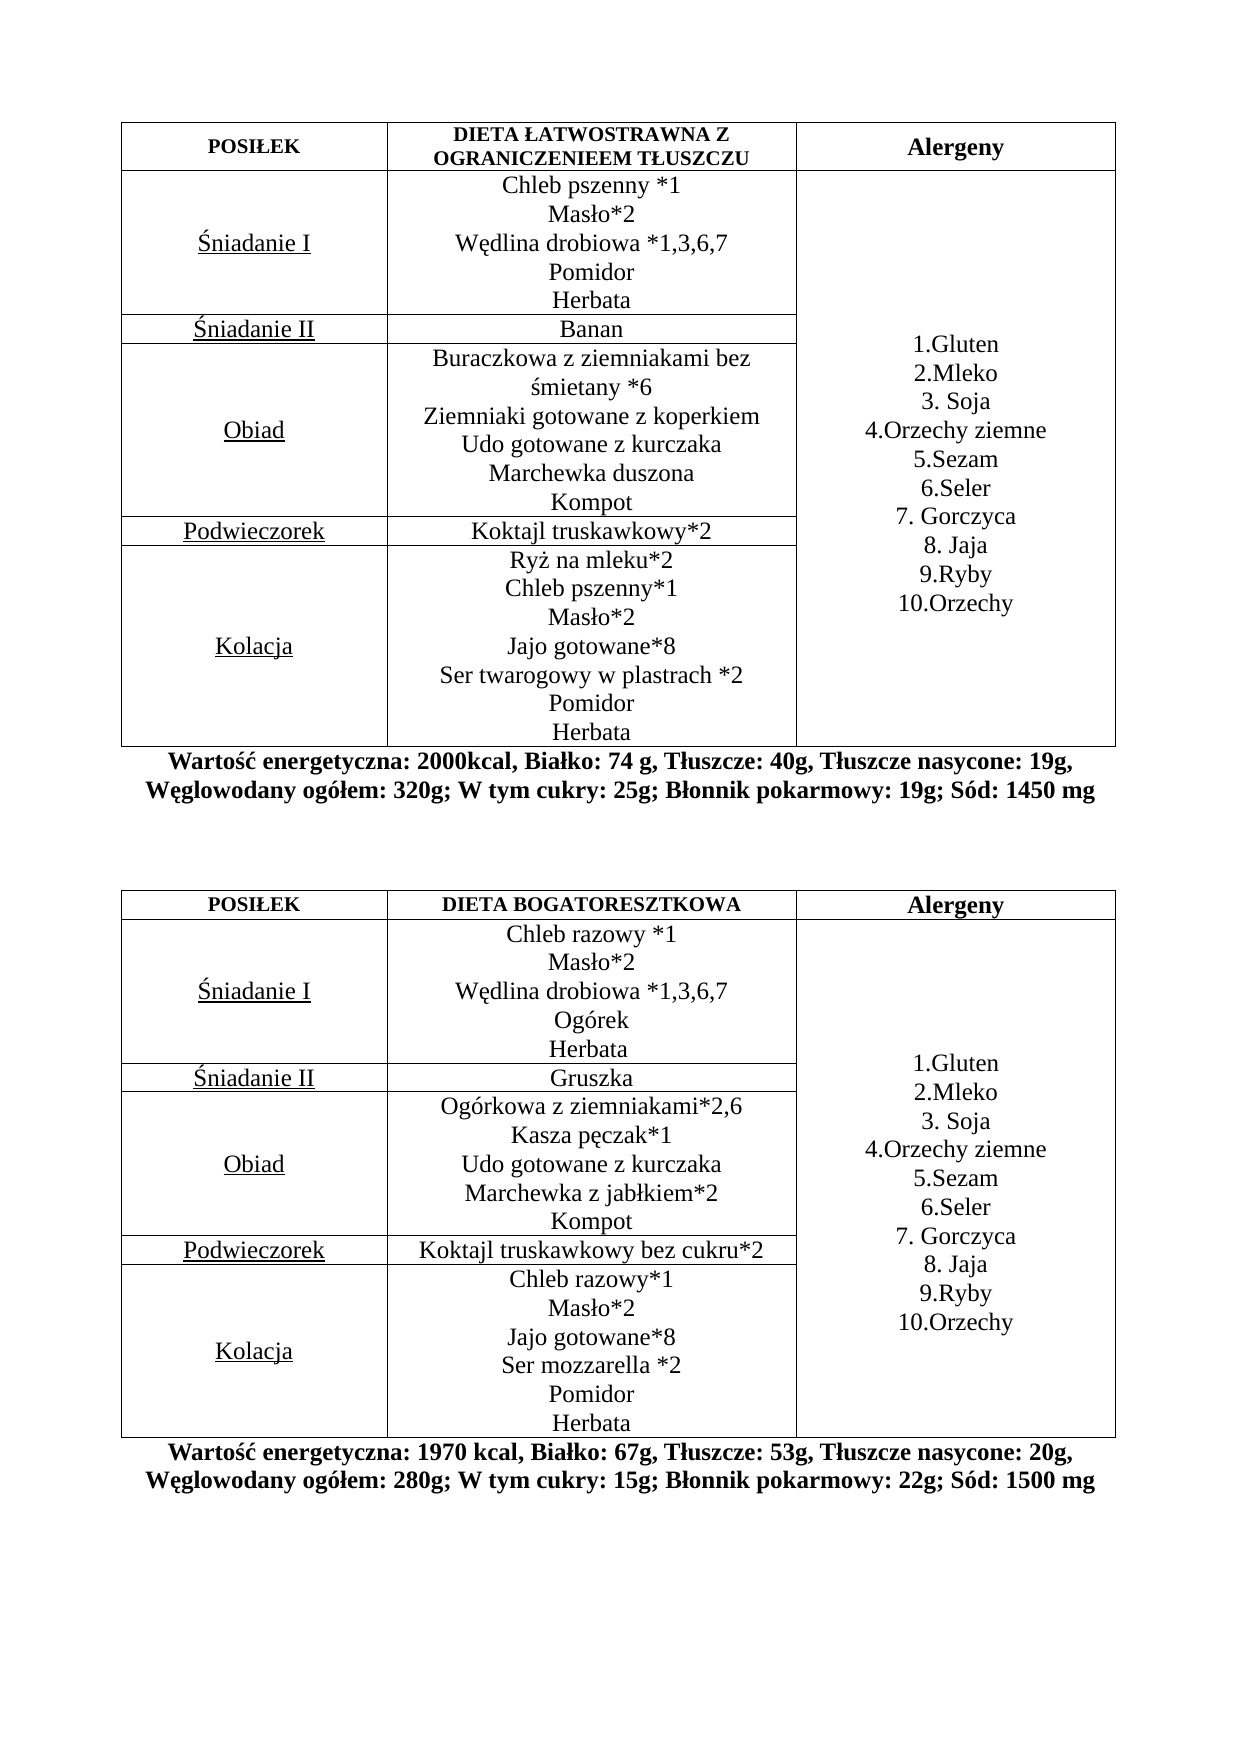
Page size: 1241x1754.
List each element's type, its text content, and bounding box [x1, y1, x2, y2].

table_cell 1.Gluten 2.Mleko 3. Soja 4.Orzechy ziemne 5.Sezam 6.Seler 7. Gorczyca 8. Jaja 9.Ryby 10.Orzechy [797, 171, 1115, 746]
table_cell Podwieczorek [122, 517, 387, 544]
table_header POSIŁEK [122, 123, 387, 170]
text Wartość energetyczna: 1970 kcal, Białko: 67g, Tłuszcze: 53g, Tłuszcze nasycone: 20g, Węglowodany ogółem: 280g; W tym cukry: 15g; Błonnik pokarmowy: 22g; Sód: 1500 mg [118, 1437, 1122, 1494]
table_cell Banan [388, 315, 796, 343]
table_header Alergeny [797, 123, 1115, 170]
table_header Alergeny [797, 891, 1115, 919]
table_header DIETA ŁATWOSTRAWNA Z OGRANICZENIEEM TŁUSZCZU [388, 123, 796, 170]
table_cell Ogórkowa z ziemniakami*2,6 Kasza pęczak*1 Udo gotowane z kurczaka Marchewka z jabłkiem*2 Kompot [388, 1092, 796, 1235]
table_cell 1.Gluten 2.Mleko 3. Soja 4.Orzechy ziemne 5.Sezam 6.Seler 7. Gorczyca 8. Jaja 9.Ryby 10.Orzechy [797, 920, 1115, 1437]
table_header POSIŁEK [122, 891, 387, 919]
table_cell Koktajl truskawkowy bez cukru*2 [388, 1236, 796, 1264]
table_cell Śniadanie II [122, 1064, 387, 1091]
table_cell Kolacja [122, 1265, 387, 1437]
table_cell Buraczkowa z ziemniakami bez śmietany *6 Ziemniaki gotowane z koperkiem Udo gotowane z kurczaka Marchewka duszona Kompot [388, 344, 796, 516]
table_cell Śniadanie I [122, 171, 387, 314]
table_cell Obiad [122, 344, 387, 516]
text Wartość energetyczna: 2000kcal, Białko: 74 g, Tłuszcze: 40g, Tłuszcze nasycone: 19g, Węglowodany ogółem: 320g; W tym cukry: 25g; Błonnik pokarmowy: 19g; Sód: 1450 mg [118, 746, 1122, 803]
table_cell Chleb pszenny *1 Masło*2 Wędlina drobiowa *1,3,6,7 Pomidor Herbata [388, 171, 796, 314]
table_cell Gruszka [388, 1064, 796, 1091]
table_cell Śniadanie II [122, 315, 387, 343]
table_cell Śniadanie I [122, 920, 387, 1062]
table_cell Koktajl truskawkowy*2 [388, 517, 796, 544]
table_cell Podwieczorek [122, 1236, 387, 1264]
table_cell Obiad [122, 1092, 387, 1235]
table_cell Chleb razowy*1 Masło*2 Jajo gotowane*8 Ser mozzarella *2 Pomidor Herbata [388, 1265, 796, 1437]
table_header DIETA BOGATORESZTKOWA [388, 891, 796, 919]
table_cell Kolacja [122, 546, 387, 746]
table_cell Ryż na mleku*2 Chleb pszenny*1 Masło*2 Jajo gotowane*8 Ser twarogowy w plastrach *2 Pomidor Herbata [388, 546, 796, 746]
table_cell Chleb razowy *1 Masło*2 Wędlina drobiowa *1,3,6,7 Ogórek Herbata [388, 920, 796, 1062]
